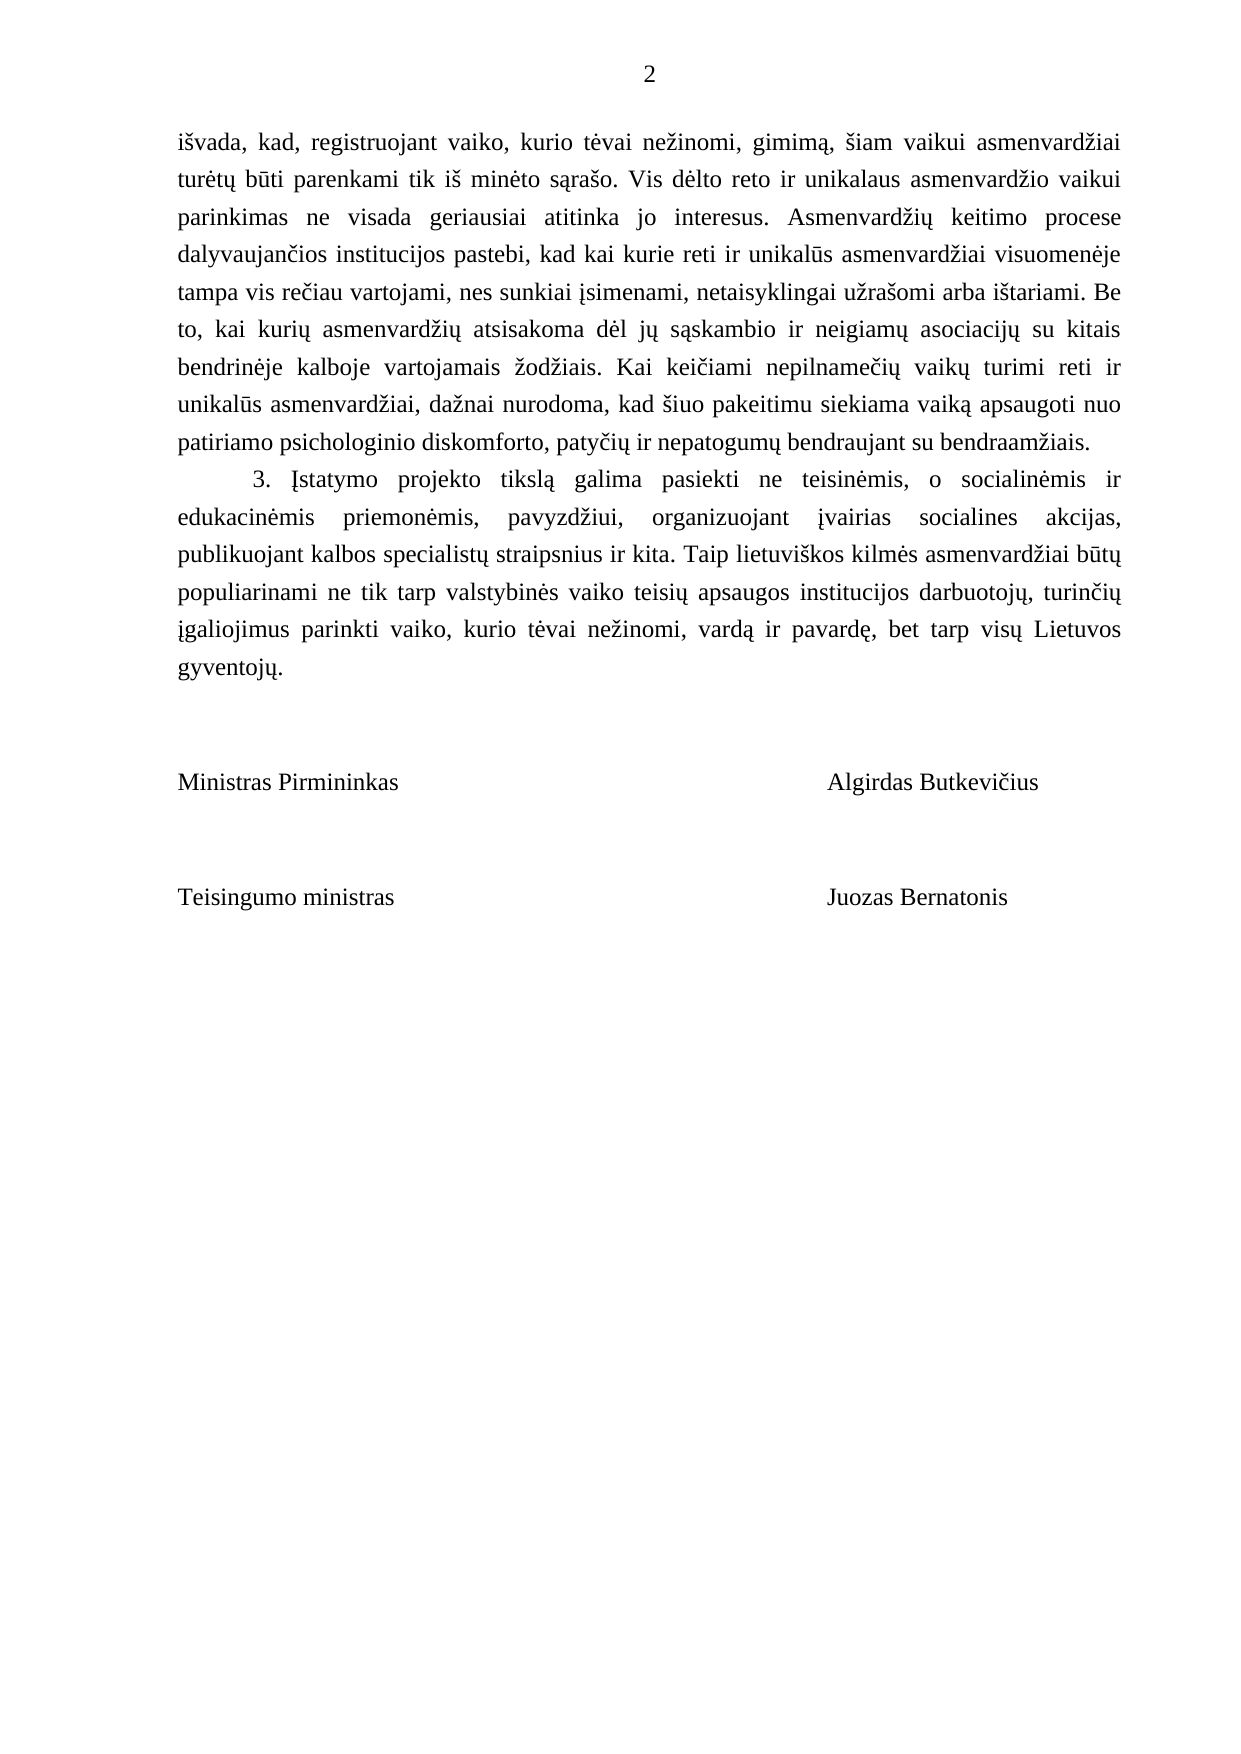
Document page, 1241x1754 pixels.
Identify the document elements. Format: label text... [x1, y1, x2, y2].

text 3. Įstatymo projekto tikslą galima pasiekti ne teisinėmis, o socialinėmis ir edukacinėmis priemonėmis, pavyzdžiui, organizuojant įvairias socialines akcijas, publikuojant kalbos specialistų straipsnius ir kita. Taip lietuviškos kilmės asmenvardžiai būtų populiarinami ne tik tarp valstybinės vaiko teisių apsaugos institucijos darbuotojų, turinčių įgaliojimus parinkti vaiko, kurio tėvai nežinomi, vardą ir pavardę, bet tarp visų Lietuvos gyventojų. [177, 456, 1122, 681]
text Teisingumo ministras Juozas Bernatonis [177, 882, 1122, 911]
text išvada, kad, registruojant vaiko, kurio tėvai nežinomi, gimimą, šiam vaikui asmenvardžiai turėtų būti parenkami tik iš minėto sąrašo. Vis dėlto reto ir unikalaus asmenvardžio vaikui parinkimas ne visada geriausiai atitinka jo interesus. Asmenvardžių keitimo procese dalyvaujančios institucijos pastebi, kad kai kurie reti ir unikalūs asmenvardžiai visuomenėje tampa vis rečiau vartojami, nes sunkiai įsimenami, netaisyklingai užrašomi arba ištariami. Be to, kai kurių asmenvardžių atsisakoma dėl jų sąskambio ir neigiamų asociacijų su kitais bendrinėje kalboje vartojamais žodžiais. Kai keičiami nepilnamečių vaikų turimi reti ir unikalūs asmenvardžiai, dažnai nurodoma, kad šiuo pakeitimu siekiama vaiką apsaugoti nuo patiriamo psichologinio diskomforto, patyčių ir nepatogumų bendraujant su bendraamžiais. [177, 118, 1122, 456]
text Ministras Pirmininkas Algirdas Butkevičius [177, 767, 1122, 796]
